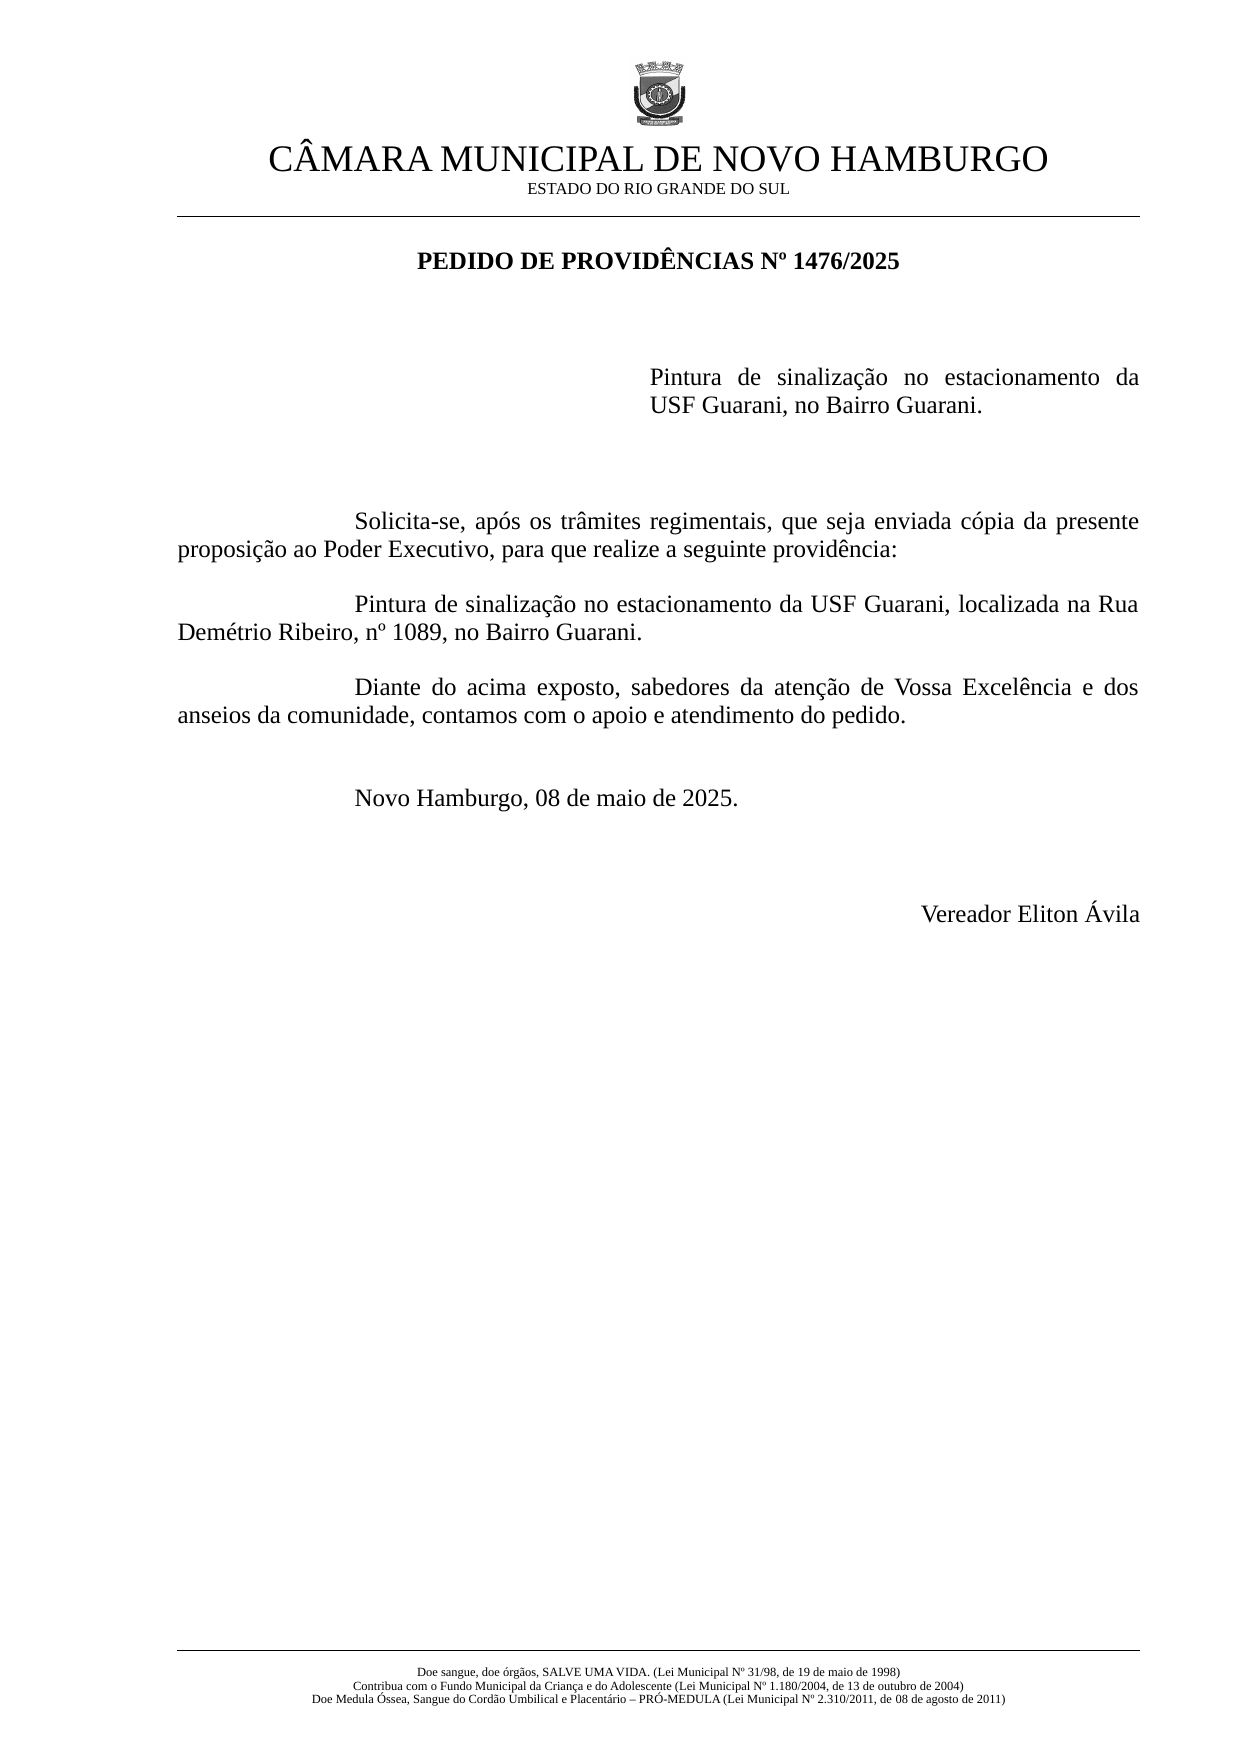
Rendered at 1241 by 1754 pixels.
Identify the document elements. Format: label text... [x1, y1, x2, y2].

text Vereador Eliton Ávila [649, 900, 1140, 928]
text Novo Hamburgo, 08 de maio de 2025. [177, 784, 1140, 812]
text Pintura de sinalização no estacionamento da USF Guarani, localizada na Rua Demétrio Ribeiro, nº 1089, no Bairro Guarani. [177, 590, 1140, 646]
text Diante do acima exposto, sabedores da atenção de Vossa Excelência e dos anseios da comunidade, contamos com o apoio e atendimento do pedido. [177, 673, 1140, 729]
text PEDIDO DE PROVIDÊNCIAS Nº 1476/2025 [177, 247, 1140, 274]
text Solicita-se, após os trâmites regimentais, que seja enviada cópia da presente proposição ao Poder Executivo, para que realize a seguinte providência: [177, 507, 1140, 562]
list Pintura de sinalização no estacionamento da USF Guarani, no Bairro Guarani. [649, 363, 1140, 418]
